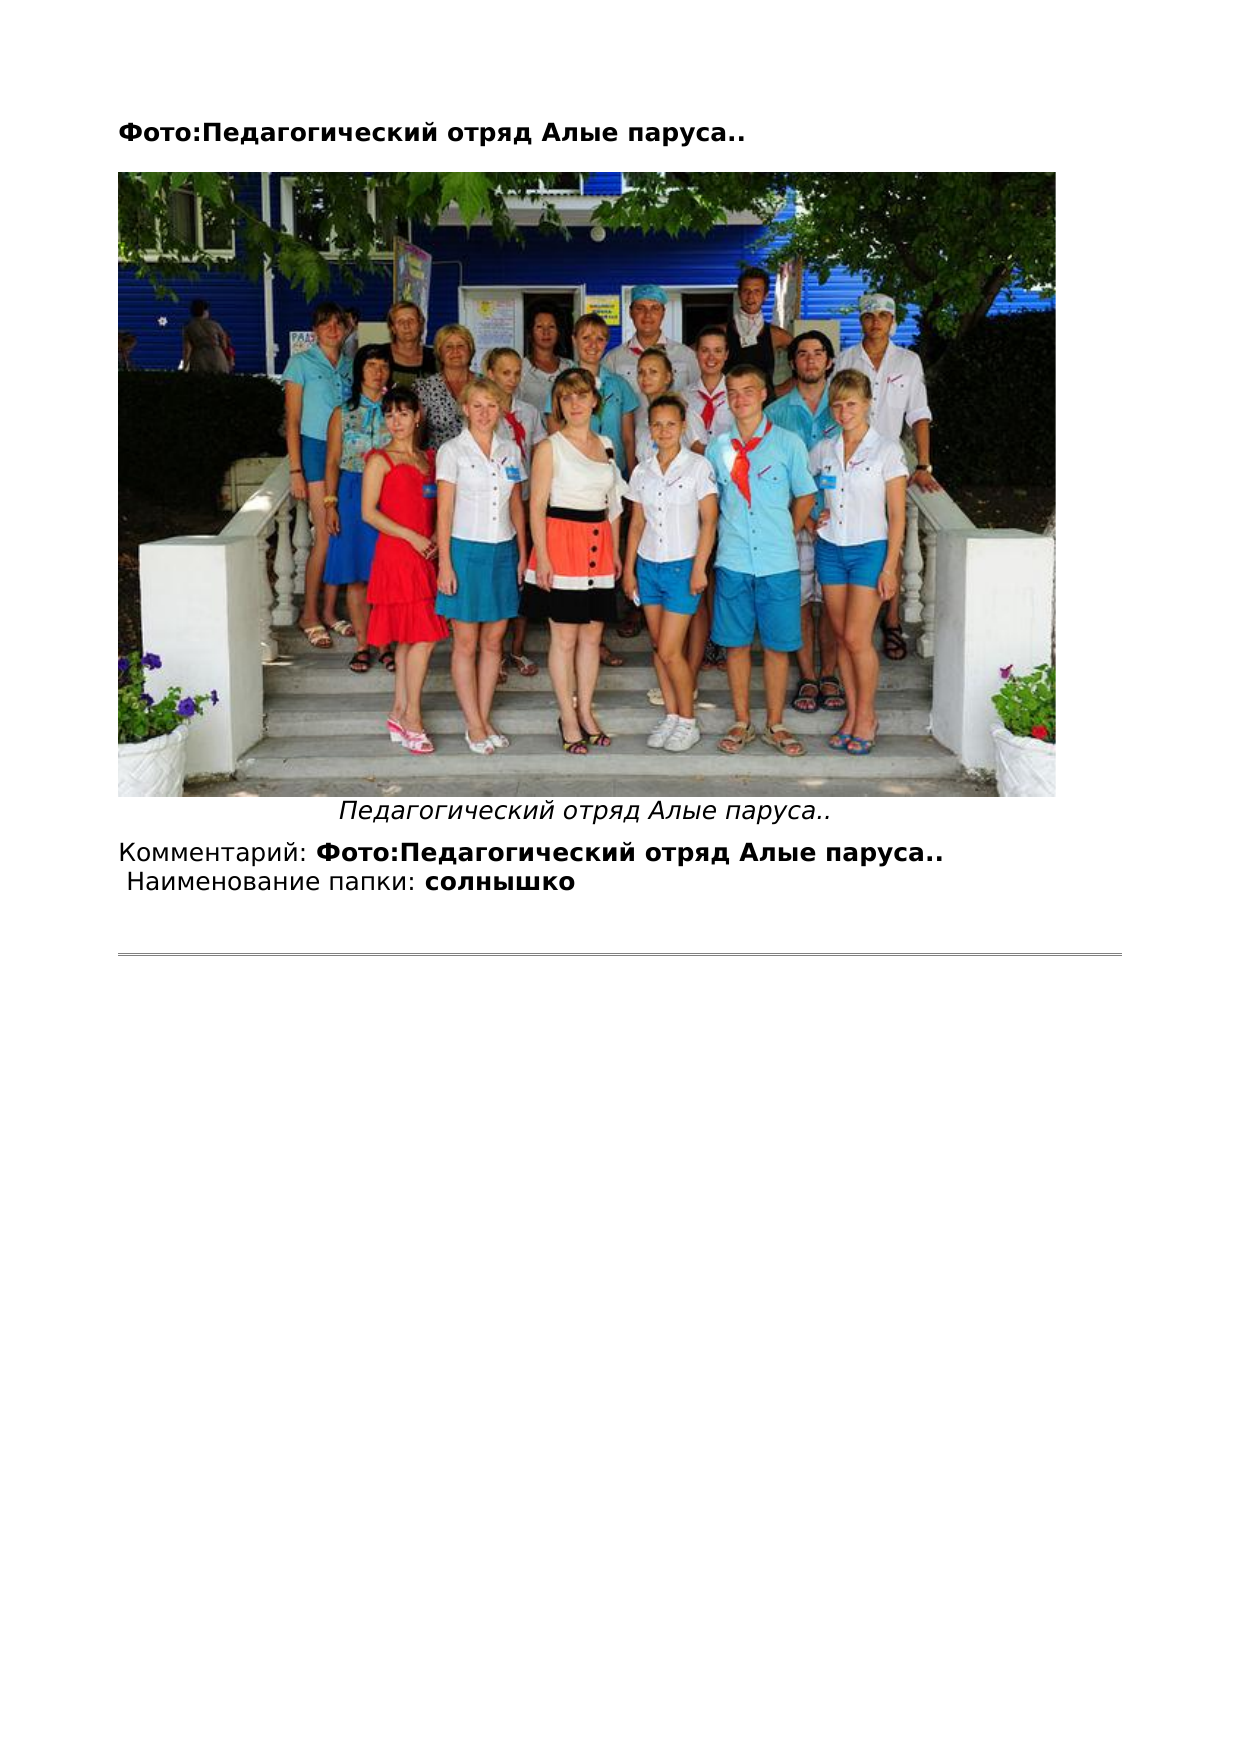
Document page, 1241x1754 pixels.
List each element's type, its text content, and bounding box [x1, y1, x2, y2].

text Педагогический отряд Алые паруса.. [118, 797, 1056, 826]
text Комментарий: Фото:Педагогический отряд Алые паруса.. Наименование папки: солнышко [118, 838, 1122, 926]
picture [118, 172, 1056, 797]
subtitle Фото:Педагогический отряд Алые паруса.. [118, 118, 1122, 147]
